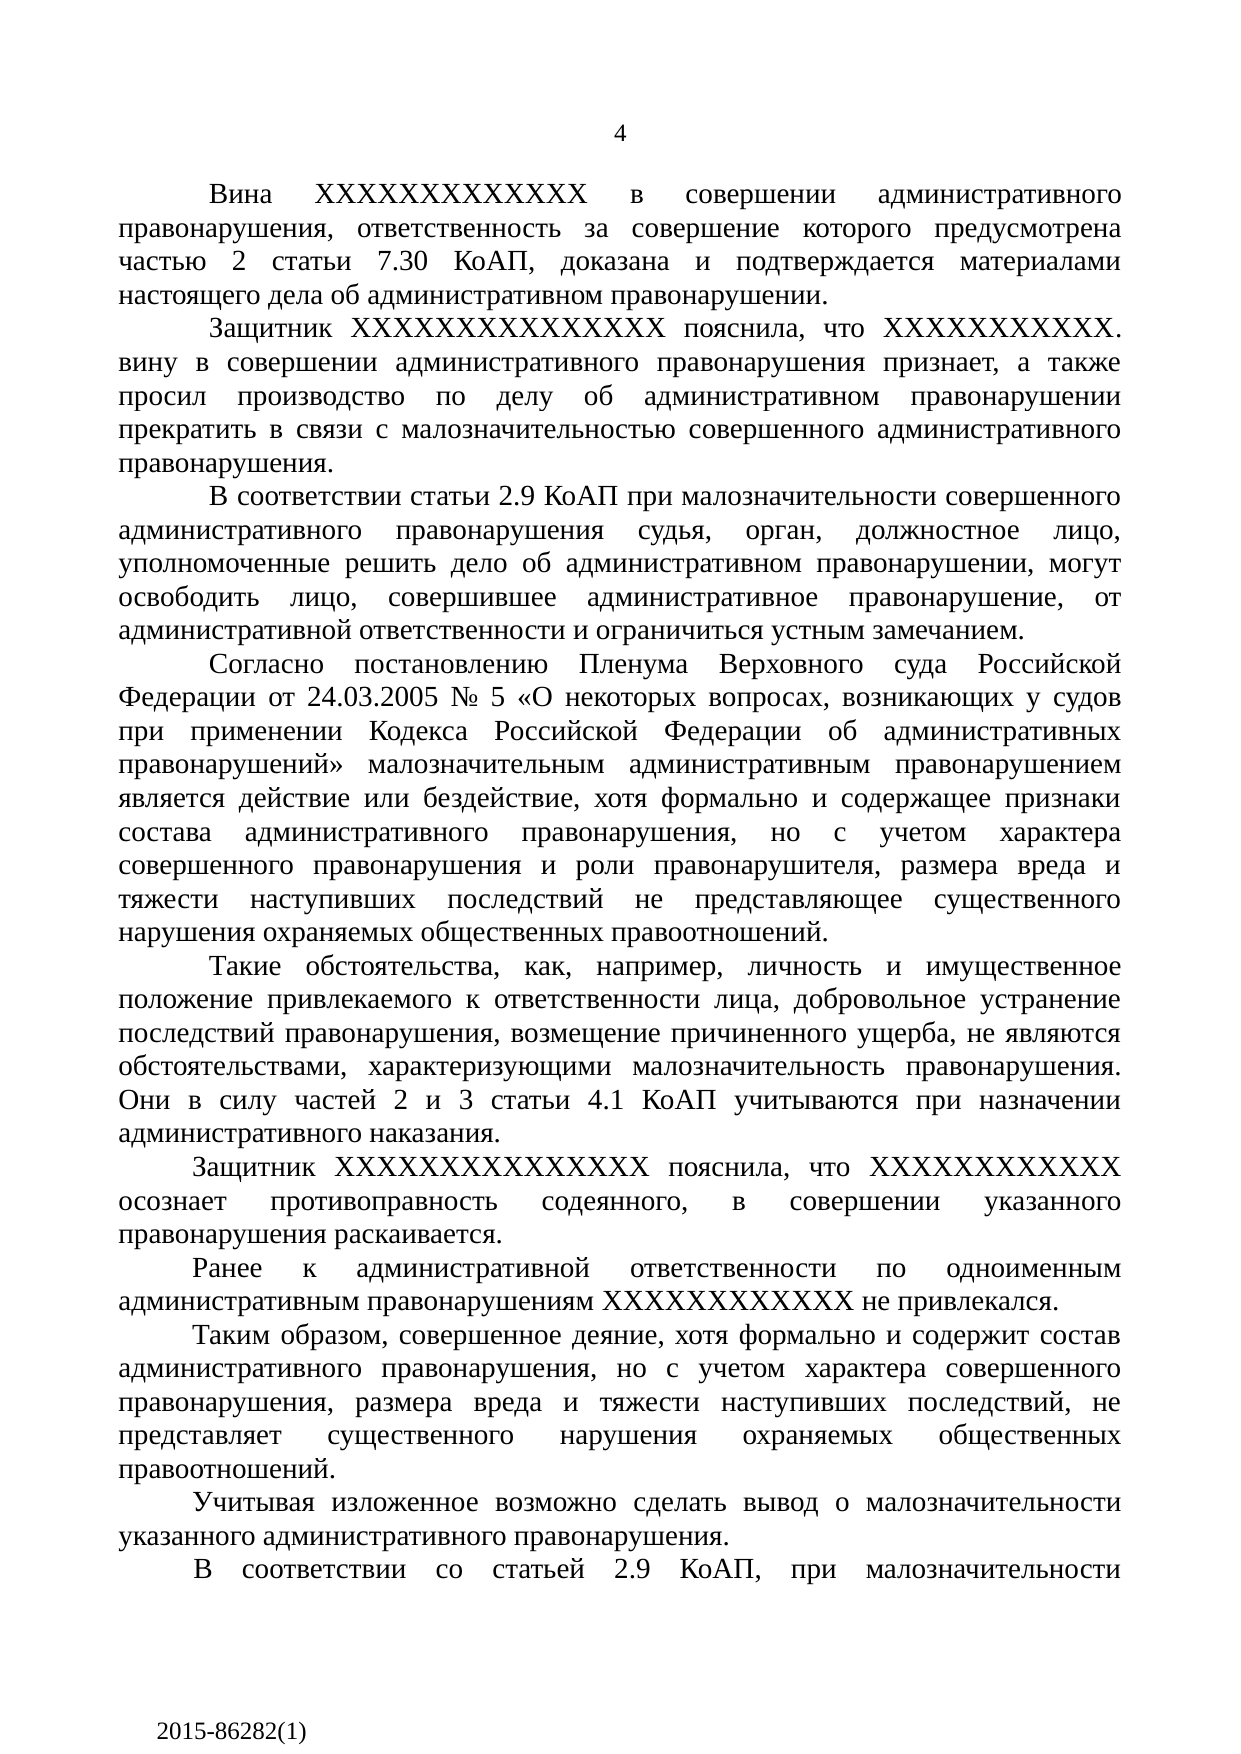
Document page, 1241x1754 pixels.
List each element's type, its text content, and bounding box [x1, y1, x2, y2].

text Такие обстоятельства, как, например, личность и имущественное положение привлекаемого к ответственности лица, добровольное устранение последствий правонарушения, возмещение причиненного ущерба, не являются обстоятельствами, характеризующими малозначительность правонарушения. Они в силу частей 2 и 3 статьи 4.1 КоАП учитываются при назначении административного наказания. [118, 948, 1122, 1149]
text Таким образом, совершенное деяние, хотя формально и содержит состав административного правонарушения, но с учетом характера совершенного правонарушения, размера вреда и тяжести наступивших последствий, не представляет существенного нарушения охраняемых общественных правоотношений. [118, 1317, 1122, 1484]
text В соответствии со статьей 2.9 КоАП, при малозначительности [118, 1552, 1122, 1585]
text Защитник XXXXXXXXXXXXXXX пояснила, что XXXXXXXXXXX. вину в совершении административного правонарушения признает, а также просил производство по делу об административном правонарушении прекратить в связи с малозначительностью совершенного административного правонарушения. [118, 311, 1122, 478]
text Учитывая изложенное возможно сделать вывод о малозначительности указанного административного правонарушения. [118, 1484, 1122, 1552]
text Ранее к административной ответственности по одноименным административным правонарушениям XXXXXXXXXXXX не привлекался. [118, 1250, 1122, 1317]
text Согласно постановлению Пленума Верховного суда Российской Федерации от 24.03.2005 № 5 «О некоторых вопросах, возникающих у судов при применении Кодекса Российской Федерации об административных правонарушений» малозначительным административным правонарушением является действие или бездействие, хотя формально и содержащее признаки состава административного правонарушения, но с учетом характера совершенного правонарушения и роли правонарушителя, размера вреда и тяжести наступивших последствий не представляющее существенного нарушения охраняемых общественных правоотношений. [118, 646, 1122, 948]
text В соответствии статьи 2.9 КоАП при малозначительности совершенного административного правонарушения судья, орган, должностное лицо, уполномоченные решить дело об административном правонарушении, могут освободить лицо, совершившее административное правонарушение, от административной ответственности и ограничиться устным замечанием. [118, 478, 1122, 646]
text Вина XXXXXXXXXXXXX в совершении административного правонарушения, ответственность за совершение которого предусмотрена частью 2 статьи 7.30 КоАП, доказана и подтверждается материалами настоящего дела об административном правонарушении. [118, 176, 1122, 311]
text Защитник XXXXXXXXXXXXXXX пояснила, что XXXXXXXXXXXX осознает противоправность содеянного, в совершении указанного правонарушения раскаивается. [118, 1149, 1122, 1250]
